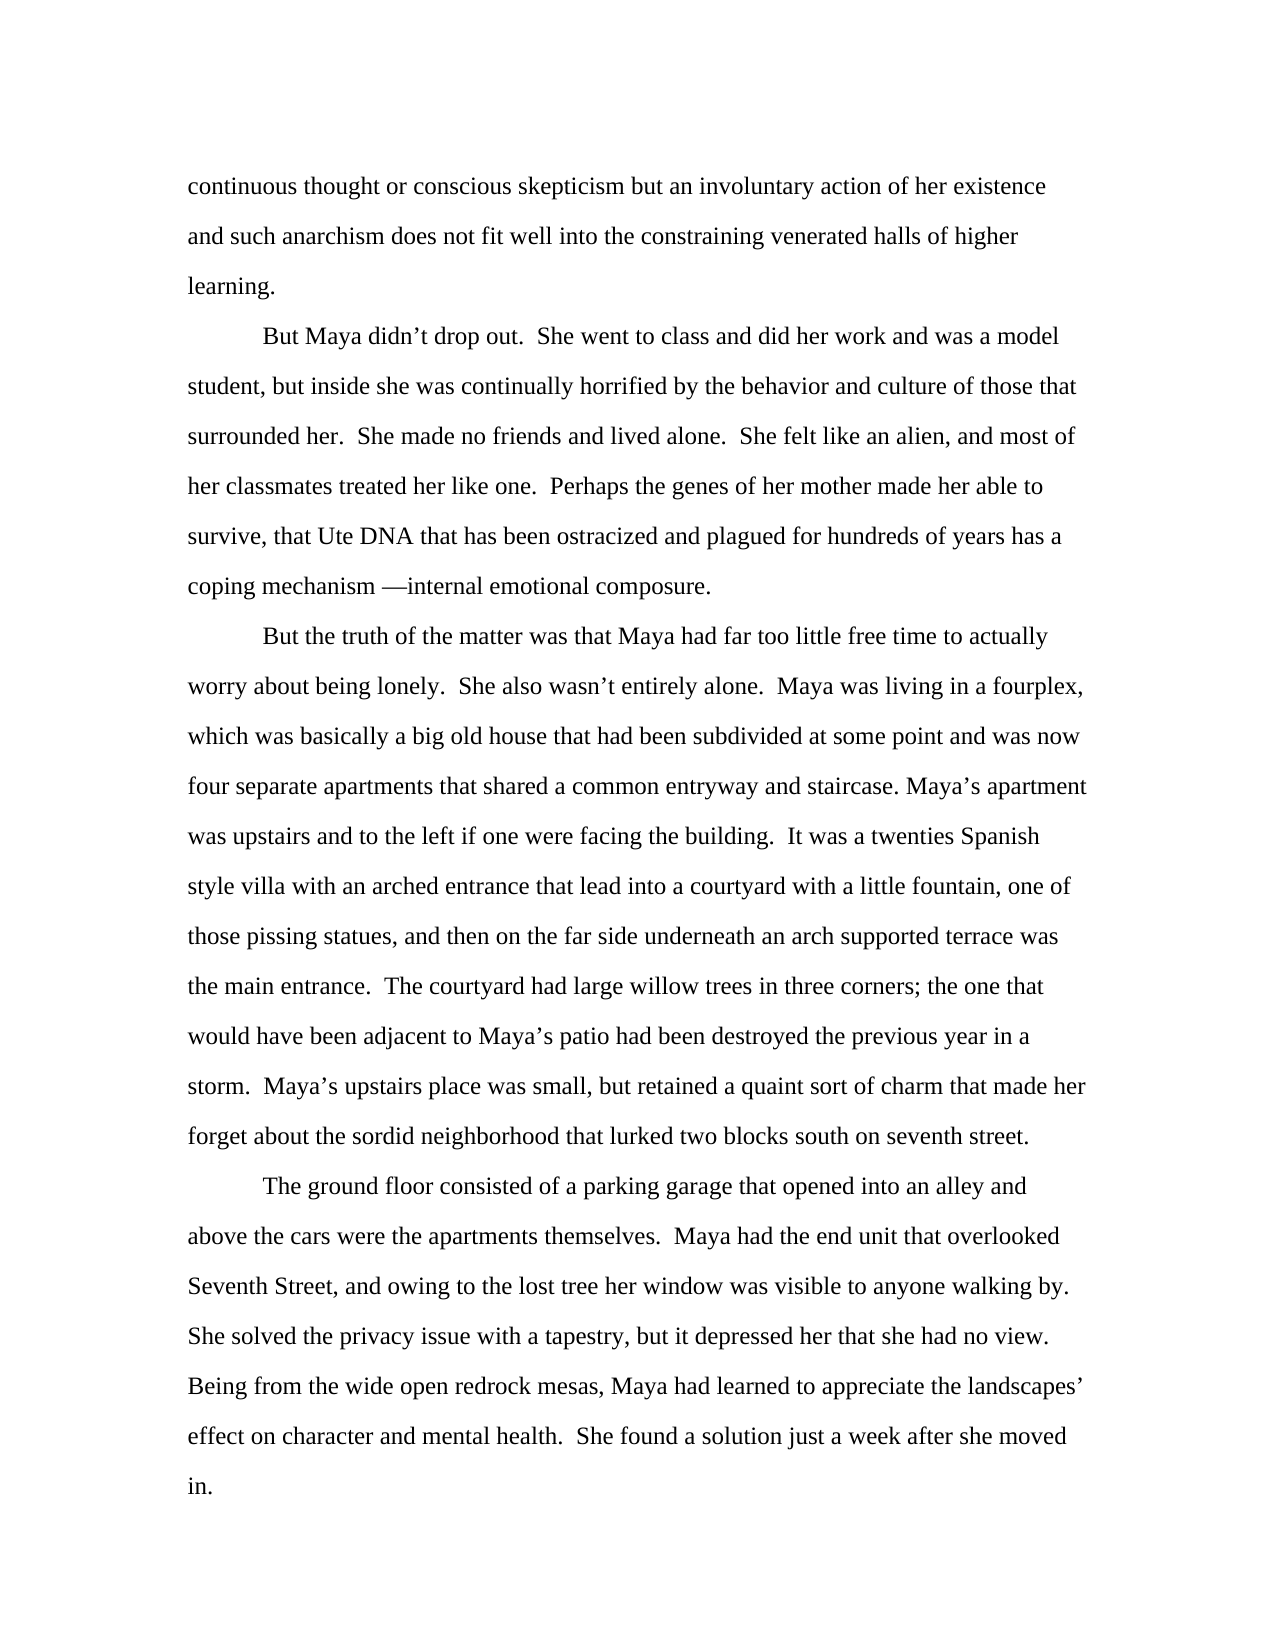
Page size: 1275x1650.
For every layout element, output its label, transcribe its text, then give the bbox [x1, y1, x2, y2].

text But the truth of the matter was that Maya had far too little free time to actually worry about being lonely. She also wasn’t entirely alone. Maya was living in a fourplex, which was basically a big old house that had been subdivided at some point and was now four separate apartments that shared a common entryway and staircase. Maya’s apartment was upstairs and to the left if one were facing the building. It was a twenties Spanish style villa with an arched entrance that lead into a courtyard with a little fountain, one of those pissing statues, and then on the far side underneath an arch supported terrace was the main entrance. The courtyard had large willow trees in three corners; the one that would have been adjacent to Maya’s patio had been destroyed the previous year in a storm. Maya’s upstairs place was small, but retained a quaint sort of charm that made her forget about the sordid neighborhood that lurked two blocks south on seventh street. [187, 600, 1087, 1150]
text But Maya didn’t drop out. She went to class and did her work and was a model student, but inside she was continually horrified by the behavior and culture of those that surrounded her. She made no friends and lived alone. She felt like an alien, and most of her classmates treated her like one. Perhaps the genes of her mother made her able to survive, that Ute DNA that has been ostracized and plagued for hundreds of years has a coping mechanism —internal emotional composure. [187, 300, 1087, 600]
text The ground floor consisted of a parking garage that opened into an alley and above the cars were the apartments themselves. Maya had the end unit that overlooked Seventh Street, and owing to the lost tree her window was visible to anyone walking by. She solved the privacy issue with a tapestry, but it depressed her that she had no view. Being from the wide open redrock mesas, Maya had learned to appreciate the landscapes’ effect on character and mental health. She found a solution just a week after she moved in. [187, 1150, 1087, 1500]
text continuous thought or conscious skepticism but an involuntary action of her existence and such anarchism does not fit well into the constraining venerated halls of higher learning. [187, 150, 1087, 300]
